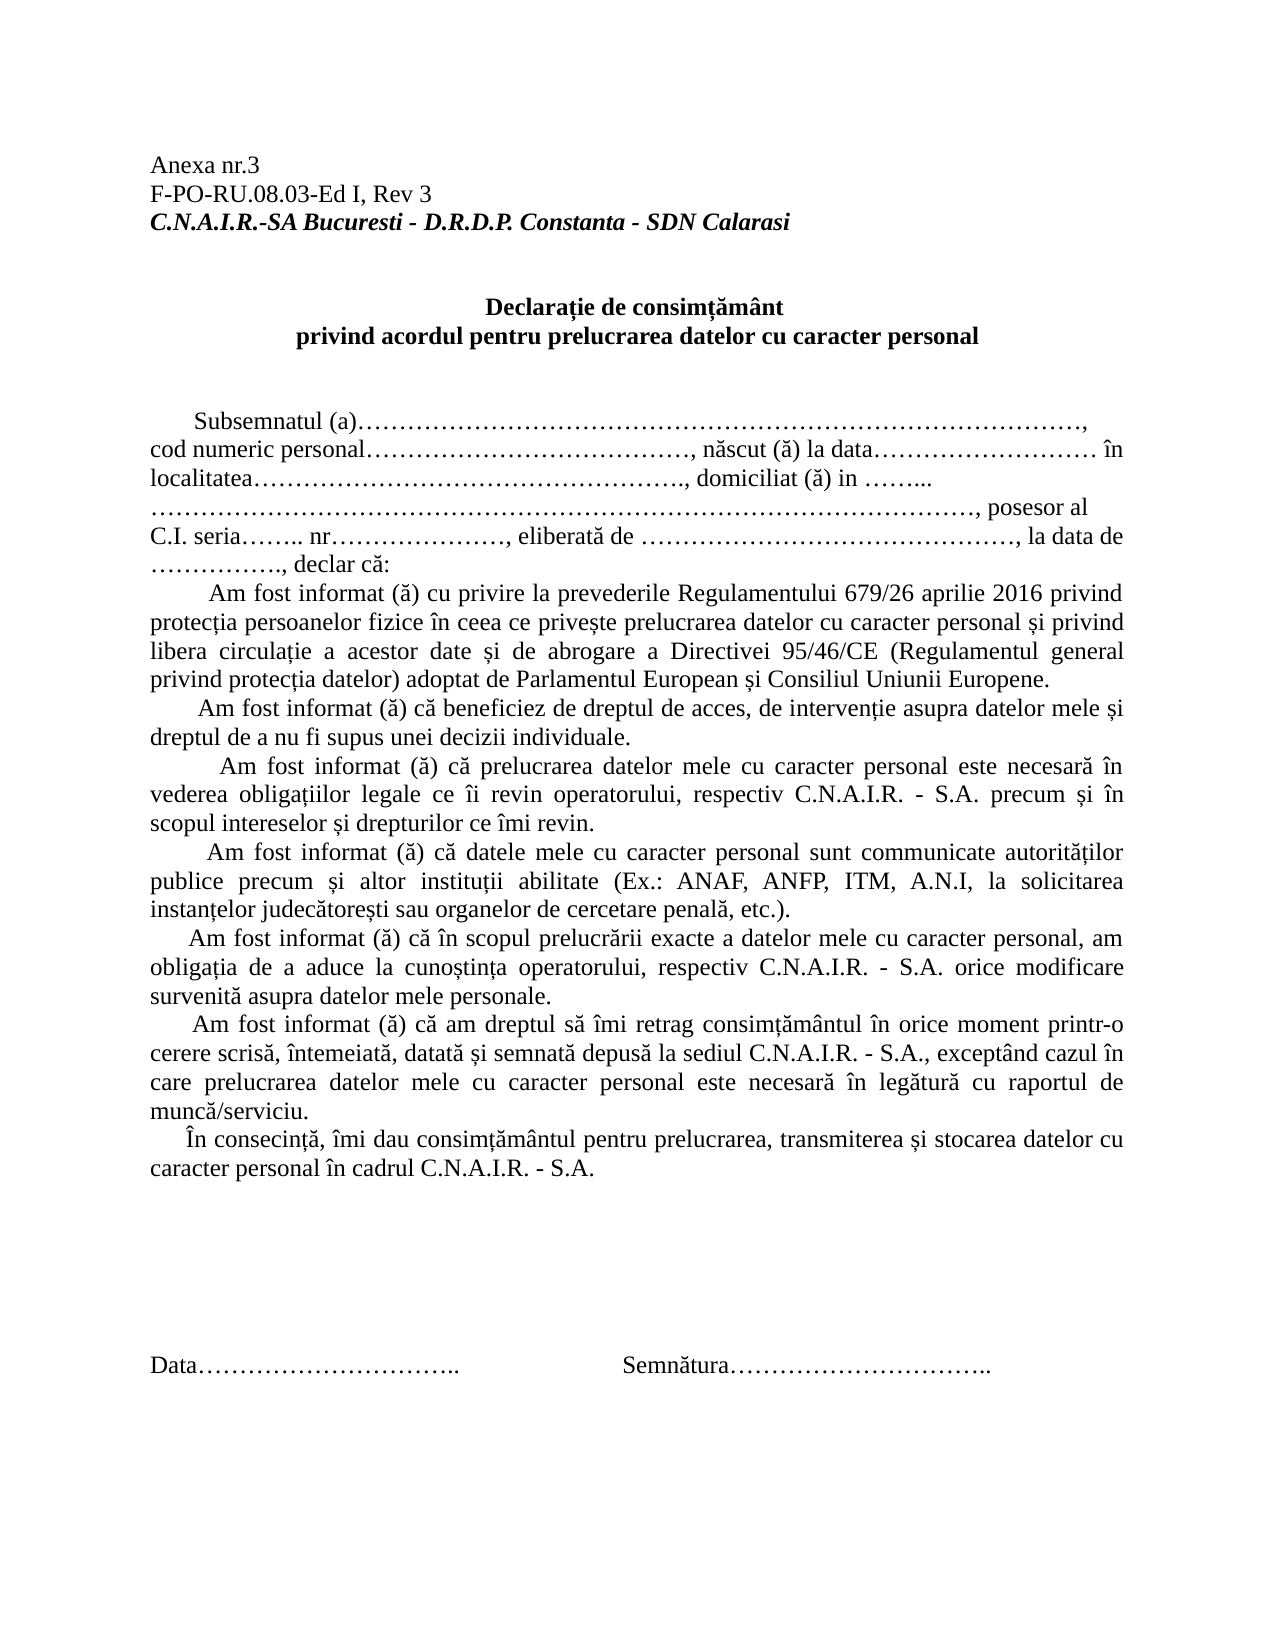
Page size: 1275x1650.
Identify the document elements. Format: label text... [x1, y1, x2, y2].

text Declarație de consimțământ privind acordul pentru prelucrarea datelor cu caracter personal [150, 292, 1125, 350]
text Am fost informat (ă) că datele mele cu caracter personal sunt communicate autorităților publice precum și altor instituții abilitate (Ex.: ANAF, ANFP, ITM, A.N.I, la solicitarea instanțelor judecătorești sau organelor de cercetare penală, etc.). [150, 837, 1125, 923]
text În consecință, îmi dau consimțământul pentru prelucrarea, transmiterea și stocarea datelor cu caracter personal în cadrul C.N.A.I.R. - S.A. [150, 1124, 1125, 1182]
text Am fost informat (ă) cu privire la prevederile Regulamentului 679/26 aprilie 2016 privind protecția persoanelor fizice în ceea ce privește prelucrarea datelor cu caracter personal și privind libera circulație a acestor date și de abrogare a Directivei 95/46/CE (Regulamentul general privind protecția datelor) adoptat de Parlamentul European și Consiliul Uniunii Europene. [150, 578, 1125, 693]
text C.N.A.I.R.-SA Bucuresti - D.R.D.P. Constanta - SDN Calarasi [150, 207, 1125, 236]
text Subsemnatul (a)……………………………………………………………………………, cod numeric personal…………………………………, născut (ă) la data……………………… în localitatea……………………………………………., domiciliat (ă) in ……...………………………………………………………………………………………, posesor al C.I. seria…….. nr…………………, eliberată de ………………………………………, la data de ……………., declar că: [150, 406, 1125, 578]
text Am fost informat (ă) că beneficiez de dreptul de acces, de intervenție asupra datelor mele și dreptul de a nu fi supus unei decizii individuale. [150, 693, 1125, 751]
text Anexa nr.3 [150, 150, 1125, 179]
text Am fost informat (ă) că prelucrarea datelor mele cu caracter personal este necesară în vederea obligațiilor legale ce îi revin operatorului, respectiv C.N.A.I.R. - S.A. precum și în scopul intereselor și drepturilor ce îmi revin. [150, 751, 1125, 837]
text Am fost informat (ă) că am dreptul să îmi retrag consimțământul în orice moment printr-o cerere scrisă, întemeiată, datată și semnată depusă la sediul C.N.A.I.R. - S.A., exceptând cazul în care prelucrarea datelor mele cu caracter personal este necesară în legătură cu raportul de muncă/serviciu. [150, 1009, 1125, 1124]
text Data………………………….. Semnătura………………………….. [150, 1350, 1125, 1379]
text F-PO-RU.08.03-Ed I, Rev 3 [150, 179, 1125, 207]
text Am fost informat (ă) că în scopul prelucrării exacte a datelor mele cu caracter personal, am obligația de a aduce la cunoștința operatorului, respectiv C.N.A.I.R. - S.A. orice modificare survenită asupra datelor mele personale. [150, 923, 1125, 1009]
